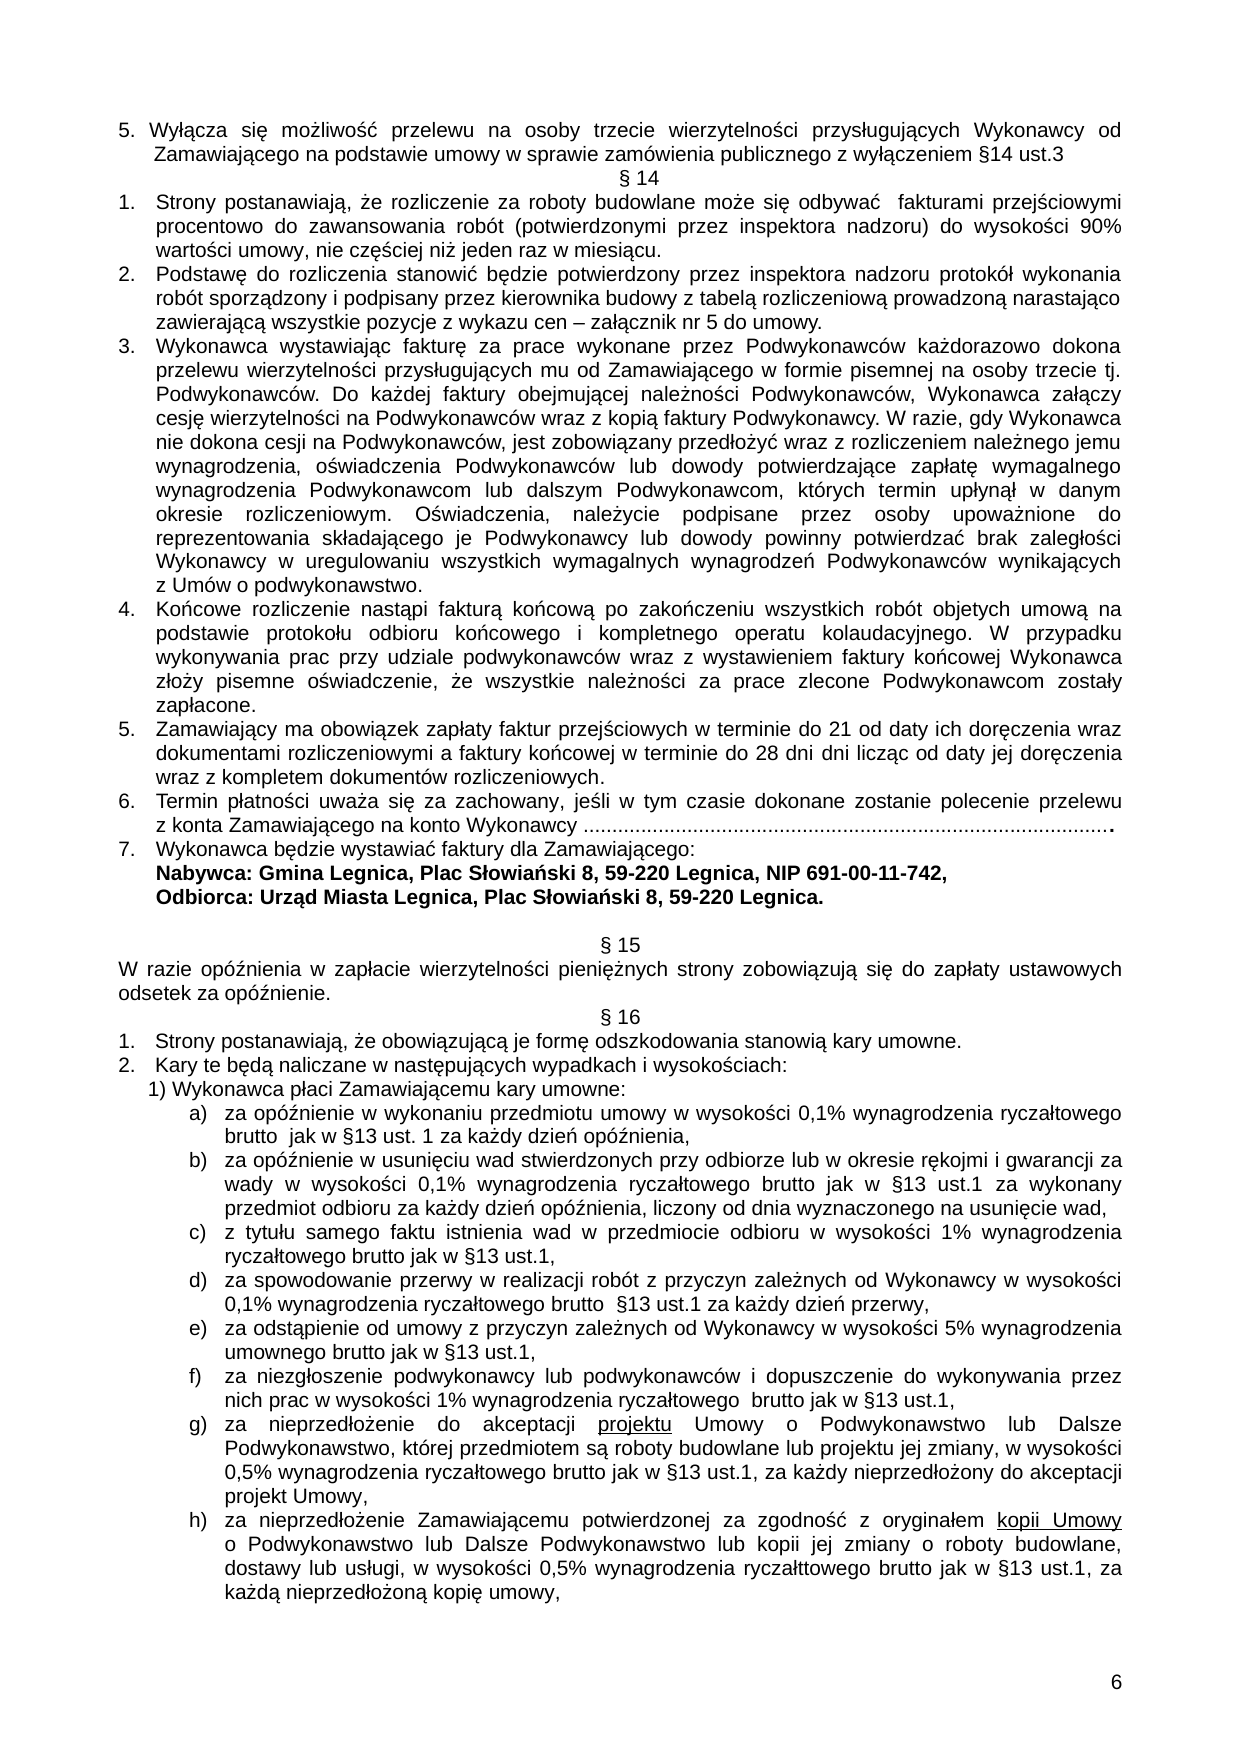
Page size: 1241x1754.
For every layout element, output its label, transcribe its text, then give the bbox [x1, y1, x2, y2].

list Zamawiający ma obowiązek zapłaty faktur przejściowych w terminie do 21 od daty ich doręczenia wraz dokumentami rozliczeniowymi a faktury końcowej w terminie do 28 dni dni licząc od daty jej doręczenia wraz z kompletem dokumentów rozliczeniowych. [118, 717, 1122, 789]
text W razie opóźnienia w zapłacie wierzytelności pieniężnych strony zobowiązują się do zapłaty ustawowych odsetek za opóźnienie. [118, 957, 1122, 1004]
text § 15 [118, 933, 1122, 957]
list Wykonawca wystawiając fakturę za prace wykonane przez Podwykonawców każdorazowo dokona przelewu wierzytelności przysługujących mu od Zamawiającego w formie pisemnej na osoby trzecie tj. Podwykonawców. Do każdej faktury obejmującej należności Podwykonawców, Wykonawca załączy cesję wierzytelności na Podwykonawców wraz z kopią faktury Podwykonawcy. W razie, gdy Wykonawca nie dokona cesji na Podwykonawców, jest zobowiązany przedłożyć wraz z rozliczeniem należnego jemu wynagrodzenia, oświadczenia Podwykonawców lub dowody potwierdzające zapłatę wymagalnego wynagrodzenia Podwykonawcom lub dalszym Podwykonawcom, których termin upłynął w danym okresie rozliczeniowym. Oświadczenia, należycie podpisane przez osoby upoważnione do reprezentowania składającego je Podwykonawcy lub dowody powinny potwierdzać brak zaległości Wykonawcy w uregulowaniu wszystkich wymagalnych wynagrodzeń Podwykonawców wynikających z Umów o podwykonawstwo. [118, 334, 1122, 597]
list Końcowe rozliczenie nastąpi fakturą końcową po zakończeniu wszystkich robót objetych umową na podstawie protokołu odbioru końcowego i kompletnego operatu kolaudacyjnego. W przypadku wykonywania prac przy udziale podwykonawców wraz z wystawieniem faktury końcowej Wykonawca złoży pisemne oświadczenie, że wszystkie należności za prace zlecone Podwykonawcom zostały zapłacone. [118, 597, 1122, 717]
list za opóźnienie w wykonaniu przedmiotu umowy w wysokości 0,1% wynagrodzenia ryczałtowego brutto jak w §13 ust. 1 za każdy dzień opóźnienia, [189, 1100, 1122, 1148]
list z tytułu samego faktu istnienia wad w przedmiocie odbioru w wysokości 1% wynagrodzenia ryczałtowego brutto jak w §13 ust.1, [189, 1220, 1122, 1268]
list 1. Strony postanawiają, że obowiązującą je formę odszkodowania stanowią kary umowne. [118, 1028, 1122, 1052]
list Strony postanawiają, że rozliczenie za roboty budowlane może się odbywać fakturami przejściowymi procentowo do zawansowania robót (potwierdzonymi przez inspektora nadzoru) do wysokości 90% wartości umowy, nie częściej niż jeden raz w miesiącu. [118, 190, 1122, 262]
list § 14 [118, 166, 1122, 190]
list Podstawę do rozliczenia stanowić będzie potwierdzony przez inspektora nadzoru protokół wykonania robót sporządzony i podpisany przez kierownika budowy z tabelą rozliczeniową prowadzoną narastająco zawierającą wszystkie pozycje z wykazu cen – załącznik nr 5 do umowy. [118, 262, 1122, 334]
list Nabywca: Gmina Legnica, Plac Słowiański 8, 59-220 Legnica, NIP 691-00-11-742, [118, 861, 1122, 885]
list Odbiorca: Urząd Miasta Legnica, Plac Słowiański 8, 59-220 Legnica. [118, 885, 1122, 909]
list za opóźnienie w usunięciu wad stwierdzonych przy odbiorze lub w okresie rękojmi i gwarancji za wady w wysokości 0,1% wynagrodzenia ryczałtowego brutto jak w §13 ust.1 za wykonany przedmiot odbioru za każdy dzień opóźnienia, liczony od dnia wyznaczonego na usunięcie wad, [189, 1148, 1122, 1220]
list za nieprzedłożenie do akceptacji projektu Umowy o Podwykonawstwo lub Dalsze Podwykonawstwo, której przedmiotem są roboty budowlane lub projektu jej zmiany, w wysokości 0,5% wynagrodzenia ryczałtowego brutto jak w §13 ust.1, za każdy nieprzedłożony do akceptacji projekt Umowy, [189, 1412, 1122, 1508]
list za spowodowanie przerwy w realizacji robót z przyczyn zależnych od Wykonawcy w wysokości 0,1% wynagrodzenia ryczałtowego brutto §13 ust.1 za każdy dzień przerwy, [189, 1268, 1122, 1316]
list za nieprzedłożenie Zamawiającemu potwierdzonej za zgodność z oryginałem kopii Umowy o Podwykonawstwo lub Dalsze Podwykonawstwo lub kopii jej zmiany o roboty budowlane, dostawy lub usługi, w wysokości 0,5% wynagrodzenia ryczałttowego brutto jak w §13 ust.1, za każdą nieprzedłożoną kopię umowy, [189, 1508, 1122, 1603]
list Termin płatności uważa się za zachowany, jeśli w tym czasie dokonane zostanie polecenie przelewu z konta Zamawiającego na konto Wykonawcy ............................................................................................ [118, 789, 1122, 837]
list za odstąpienie od umowy z przyczyn zależnych od Wykonawcy w wysokości 5% wynagrodzenia umownego brutto jak w §13 ust.1, [189, 1316, 1122, 1364]
list Wykonawca będzie wystawiać faktury dla Zamawiającego: [118, 837, 1122, 861]
text 5. Wyłącza się możliwość przelewu na osoby trzecie wierzytelności przysługujących Wykonawcy od Zamawiającego na podstawie umowy w sprawie zamówienia publicznego z wyłączeniem §14 ust.3 [118, 118, 1122, 166]
list 2. Kary te będą naliczane w następujących wypadkach i wysokościach: [118, 1052, 1122, 1076]
list 1) Wykonawca płaci Zamawiającemu kary umowne: [148, 1076, 1122, 1100]
list za niezgłoszenie podwykonawcy lub podwykonawców i dopuszczenie do wykonywania przez nich prac w wysokości 1% wynagrodzenia ryczałtowego brutto jak w §13 ust.1, [189, 1364, 1122, 1412]
text § 16 [118, 1004, 1122, 1028]
